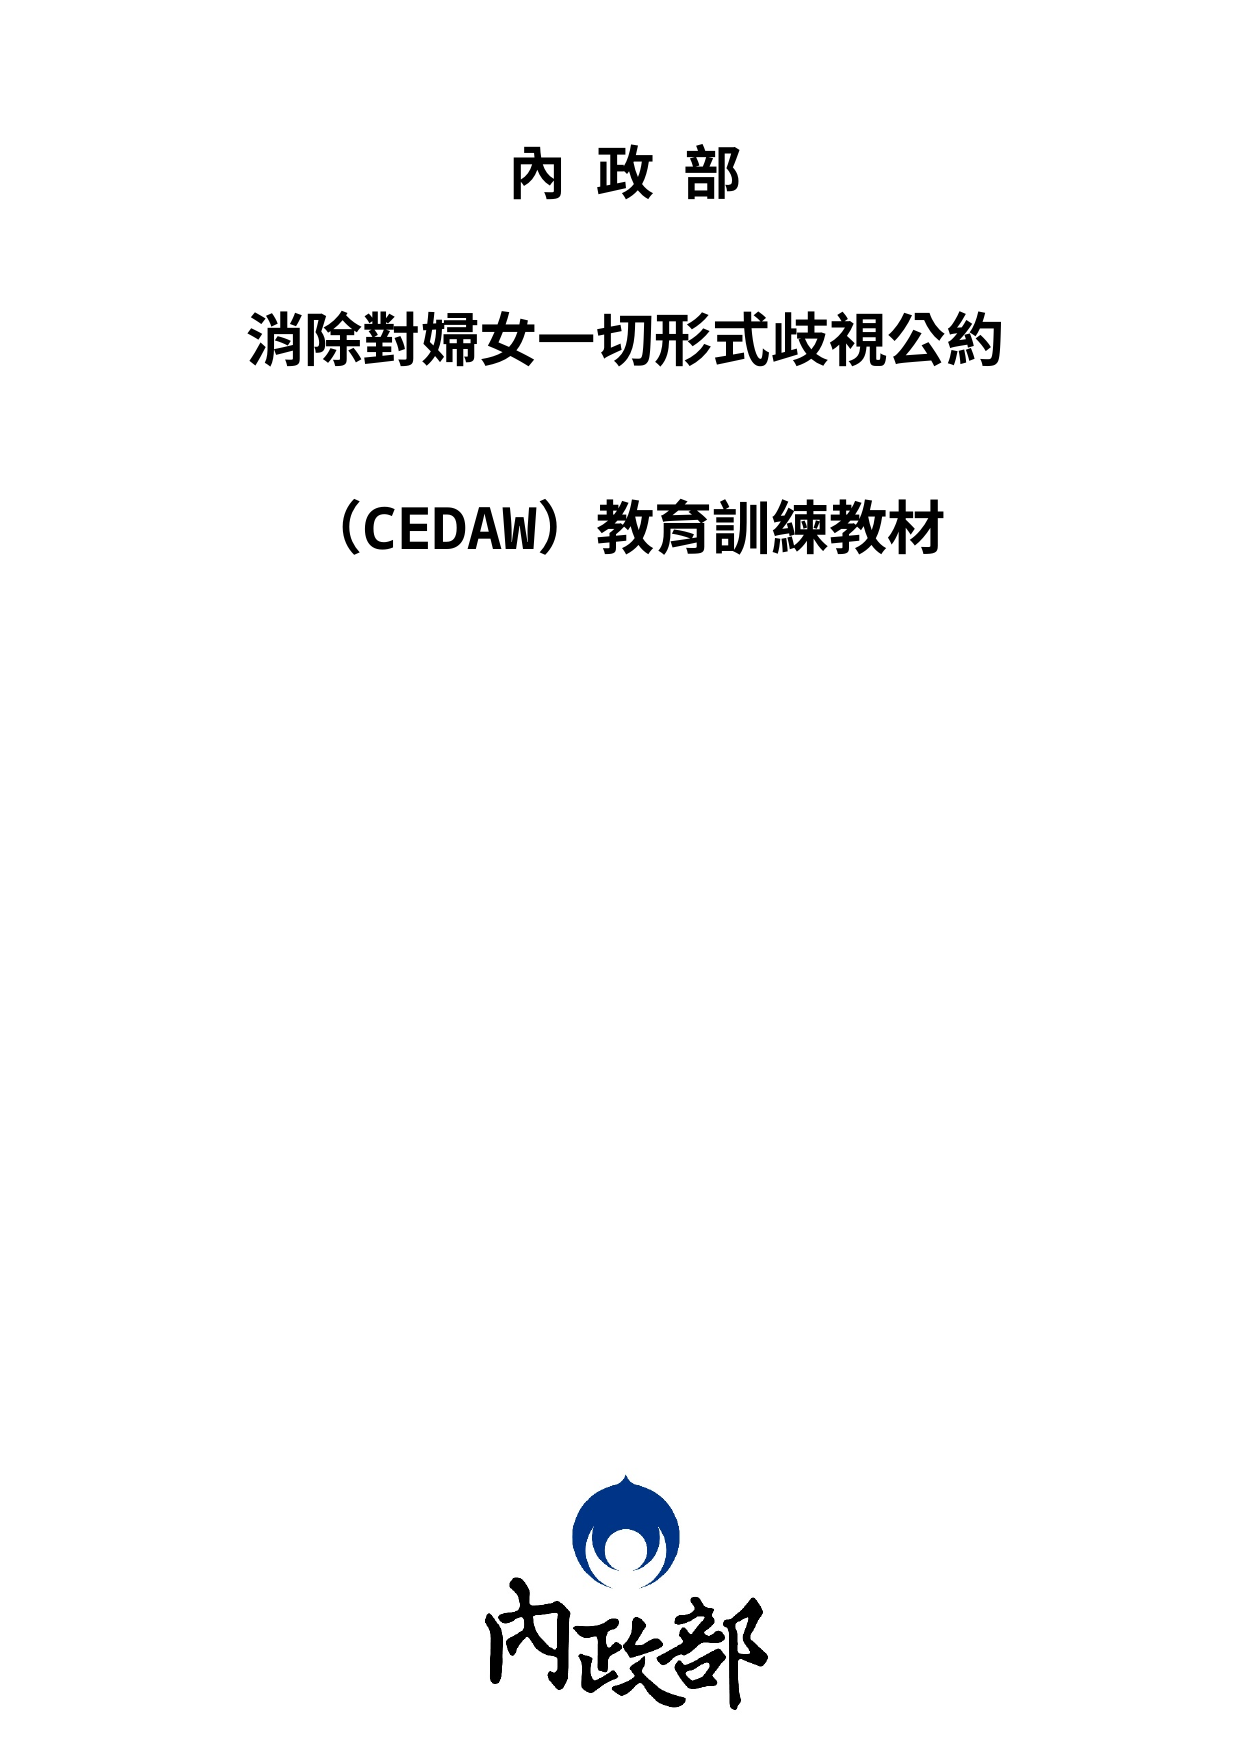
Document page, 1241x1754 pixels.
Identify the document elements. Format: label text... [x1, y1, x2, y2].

text 消除對婦女一切形式歧視公約（CEDAW）教育訓練教材 [187, 263, 1063, 576]
text 內 政 部 [187, 96, 1063, 221]
